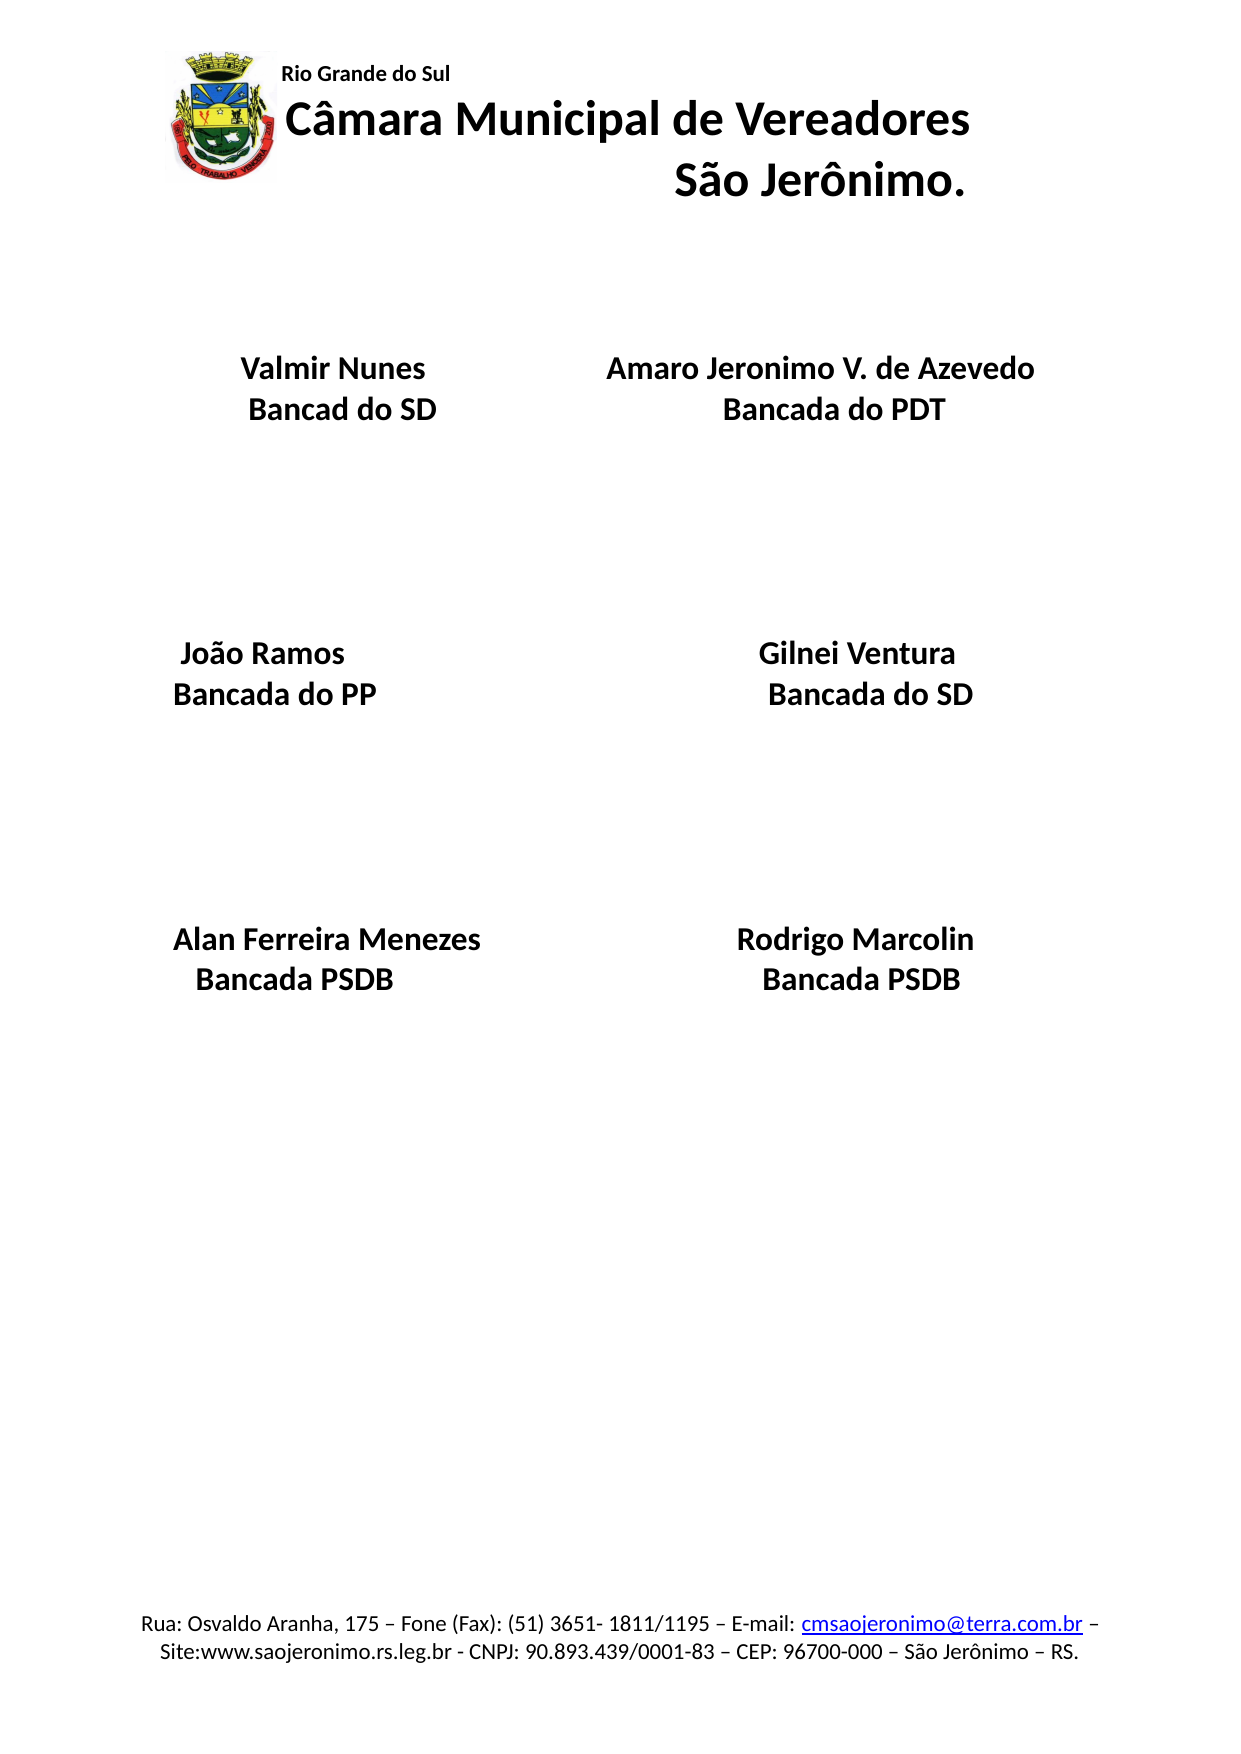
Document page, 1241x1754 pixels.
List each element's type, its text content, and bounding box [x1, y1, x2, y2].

text Alan Ferreira Menezes Rodrigo Marcolin [75, 917, 1165, 958]
text Valmir Nunes Amaro Jeronimo V. de Azevedo [75, 347, 1165, 388]
text Bancad do SD Bancada do PDT [75, 388, 1165, 429]
text Bancada PSDB Bancada PSDB [75, 958, 1165, 999]
text João Ramos Gilnei Ventura [75, 632, 1165, 673]
text Bancada do PP Bancada do SD [75, 673, 1165, 714]
